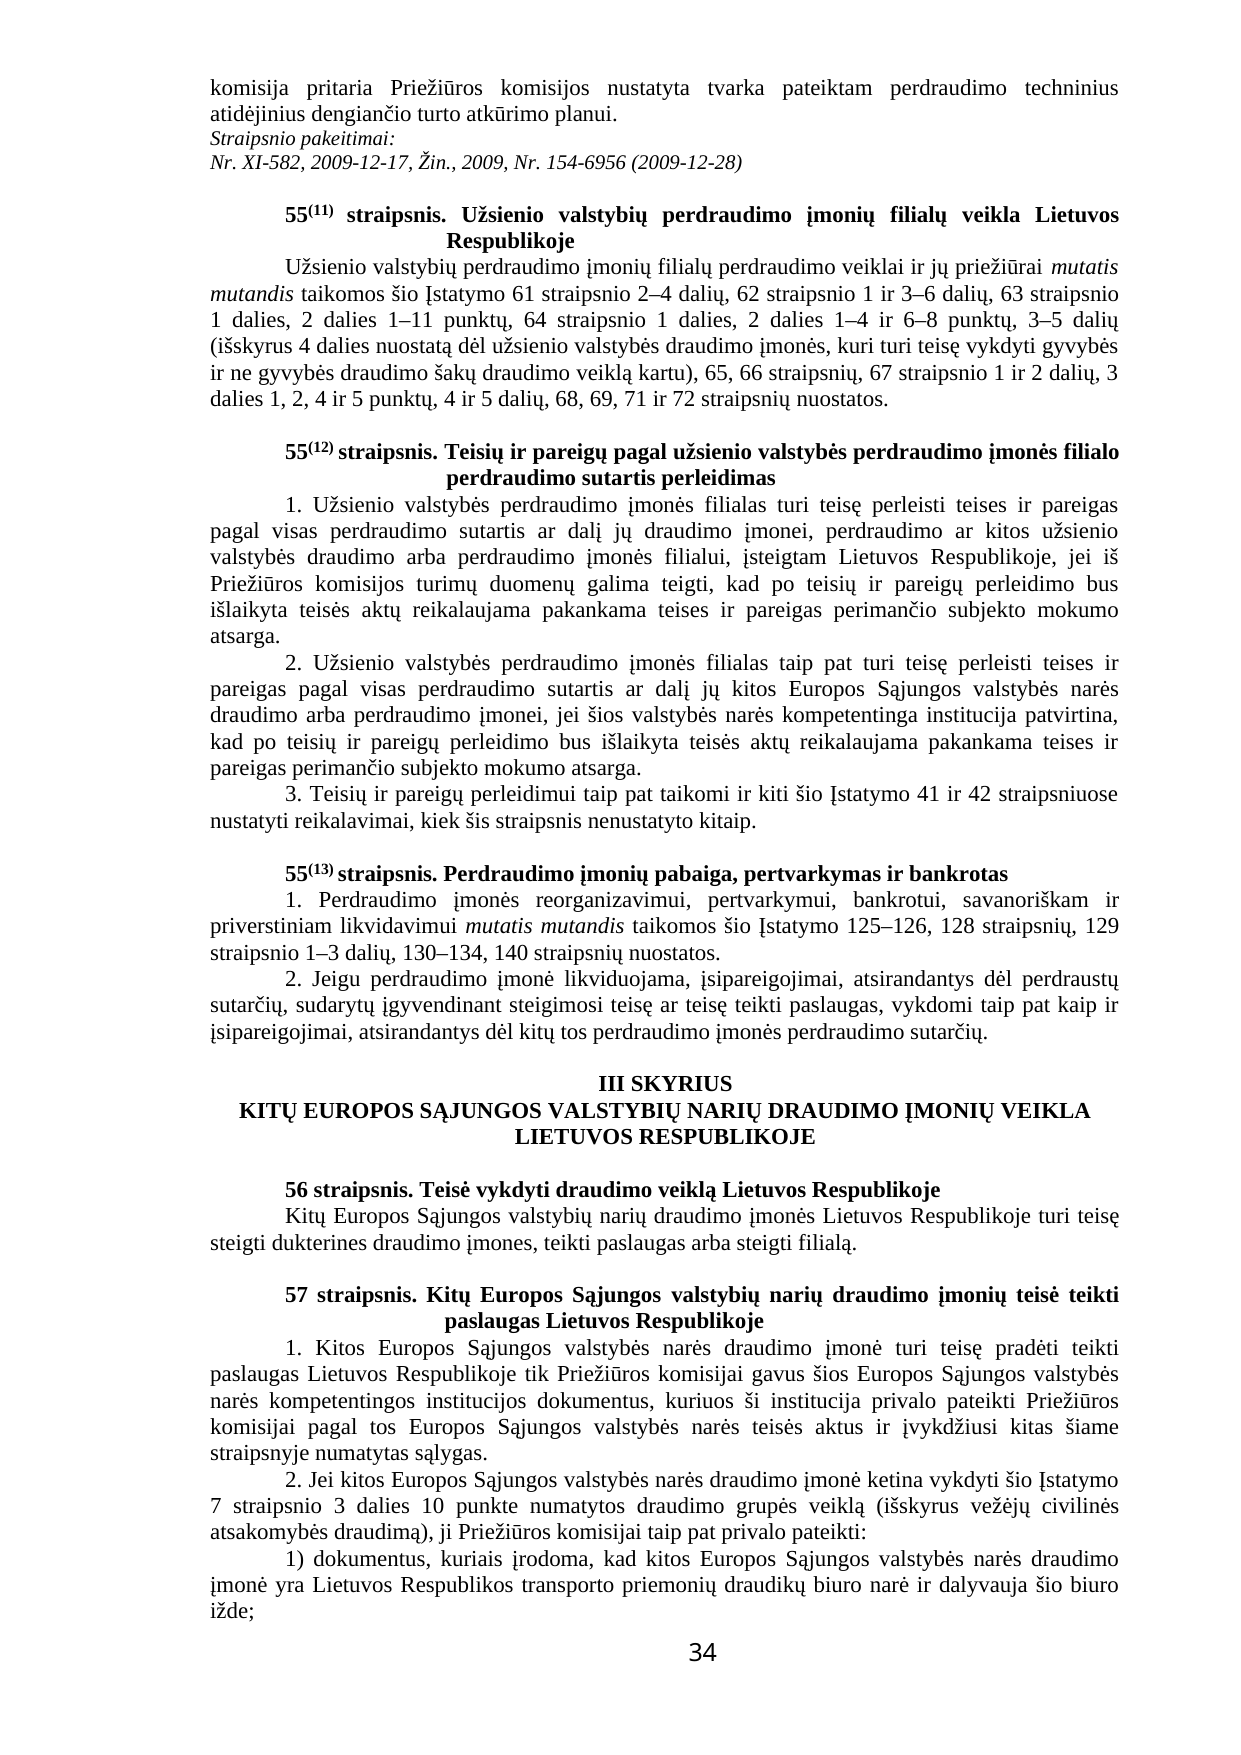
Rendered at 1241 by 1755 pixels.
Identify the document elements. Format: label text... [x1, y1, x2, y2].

text 55(13) straipsnis. Perdraudimo įmonių pabaiga, pertvarkymas ir bankrotas [210, 859, 1120, 886]
text 55(11) straipsnis. Užsienio valstybių perdraudimo įmonių filialų veikla Lietuvos Respublikoje [285, 201, 1120, 253]
text 1. Užsienio valstybės perdraudimo įmonės filialas turi teisę perleisti teises ir pareigas pagal visas perdraudimo sutartis ar dalį jų draudimo įmonei, perdraudimo ar kitos užsienio valstybės draudimo arba perdraudimo įmonės filialui, įsteigtam Lietuvos Respublikoje, jei iš Priežiūros komisijos turimų duomenų galima teigti, kad po teisių ir pareigų perleidimo bus išlaikyta teisės aktų reikalaujama pakankama teises ir pareigas perimančio subjekto mokumo atsarga. [210, 491, 1120, 649]
text 1) dokumentus, kuriais įrodoma, kad kitos Europos Sąjungos valstybės narės draudimo įmonė yra Lietuvos Respublikos transporto priemonių draudikų biuro narė ir dalyvauja šio biuro ižde; [210, 1545, 1120, 1624]
text 1. Kitos Europos Sąjungos valstybės narės draudimo įmonė turi teisę pradėti teikti paslaugas Lietuvos Respublikoje tik Priežiūros komisijai gavus šios Europos Sąjungos valstybės narės kompetentingos institucijos dokumentus, kuriuos ši institucija privalo pateikti Priežiūros komisijai pagal tos Europos Sąjungos valstybės narės teisės aktus ir įvykdžiusi kitas šiame straipsnyje numatytas sąlygas. [210, 1334, 1120, 1466]
text Užsienio valstybių perdraudimo įmonių filialų perdraudimo veiklai ir jų priežiūrai mutatis mutandis taikomos šio Įstatymo 61 straipsnio 2–4 dalių, 62 straipsnio 1 ir 3–6 dalių, 63 straipsnio 1 dalies, 2 dalies 1–11 punktų, 64 straipsnio 1 dalies, 2 dalies 1–4 ir 6–8 punktų, 3–5 dalių (išskyrus 4 dalies nuostatą dėl užsienio valstybės draudimo įmonės, kuri turi teisę vykdyti gyvybės ir ne gyvybės draudimo šakų draudimo veiklą kartu), 65, 66 straipsnių, 67 straipsnio 1 ir 2 dalių, 3 dalies 1, 2, 4 ir 5 punktų, 4 ir 5 dalių, 68, 69, 71 ir 72 straipsnių nuostatos. [210, 253, 1120, 412]
text komisija pritaria Priežiūros komisijos nustatyta tvarka pateiktam perdraudimo techninius atidėjinius dengiančio turto atkūrimo planui. [210, 73, 1120, 126]
text Kitų EUROPOS SĄJUNGOS VALSTYBIŲ NARIŲ DRAUDIMO ĮMONIŲ VEIKLA LIETUVOS RESPUBLIKOJE [210, 1097, 1120, 1149]
text 2. Užsienio valstybės perdraudimo įmonės filialas taip pat turi teisę perleisti teises ir pareigas pagal visas perdraudimo sutartis ar dalį jų kitos Europos Sąjungos valstybės narės draudimo arba perdraudimo įmonei, jei šios valstybės narės kompetentinga institucija patvirtina, kad po teisių ir pareigų perleidimo bus išlaikyta teisės aktų reikalaujama pakankama teises ir pareigas perimančio subjekto mokumo atsarga. [210, 649, 1120, 781]
text 1. Perdraudimo įmonės reorganizavimui, pertvarkymui, bankrotui, savanoriškam ir priverstiniam likvidavimui mutatis mutandis taikomos šio Įstatymo 125–126, 128 straipsnių, 129 straipsnio 1–3 dalių, 130–134, 140 straipsnių nuostatos. [210, 886, 1120, 965]
text Straipsnio pakeitimai: [210, 126, 1120, 150]
text 57 straipsnis. Kitų Europos Sąjungos valstybių narių draudimo įmonių teisė teikti paslaugas Lietuvos Respublikoje [285, 1281, 1120, 1334]
text III SKYRIUS [210, 1070, 1120, 1097]
text 2. Jei kitos Europos Sąjungos valstybės narės draudimo įmonė ketina vykdyti šio Įstatymo 7 straipsnio 3 dalies 10 punkte numatytos draudimo grupės veiklą (išskyrus vežėjų civilinės atsakomybės draudimą), ji Priežiūros komisijai taip pat privalo pateikti: [210, 1466, 1120, 1545]
text Kitų Europos Sąjungos valstybių narių draudimo įmonės Lietuvos Respublikoje turi teisę steigti dukterines draudimo įmones, teikti paslaugas arba steigti filialą. [210, 1202, 1120, 1255]
text 2. Jeigu perdraudimo įmonė likviduojama, įsipareigojimai, atsirandantys dėl perdraustų sutarčių, sudarytų įgyvendinant steigimosi teisę ar teisę teikti paslaugas, vykdomi taip pat kaip ir įsipareigojimai, atsirandantys dėl kitų tos perdraudimo įmonės perdraudimo sutarčių. [210, 965, 1120, 1044]
text 3. Teisių ir pareigų perleidimui taip pat taikomi ir kiti šio Įstatymo 41 ir 42 straipsniuose nustatyti reikalavimai, kiek šis straipsnis nenustatyto kitaip. [210, 781, 1120, 833]
text Nr. XI-582, 2009-12-17, Žin., 2009, Nr. 154-6956 (2009-12-28) [210, 150, 1120, 174]
text 56 straipsnis. Teisė vykdyti draudimo veiklą Lietuvos Respublikoje [210, 1176, 1120, 1202]
text 55(12) straipsnis. Teisių ir pareigų pagal užsienio valstybės perdraudimo įmonės filialo perdraudimo sutartis perleidimas [285, 438, 1120, 491]
